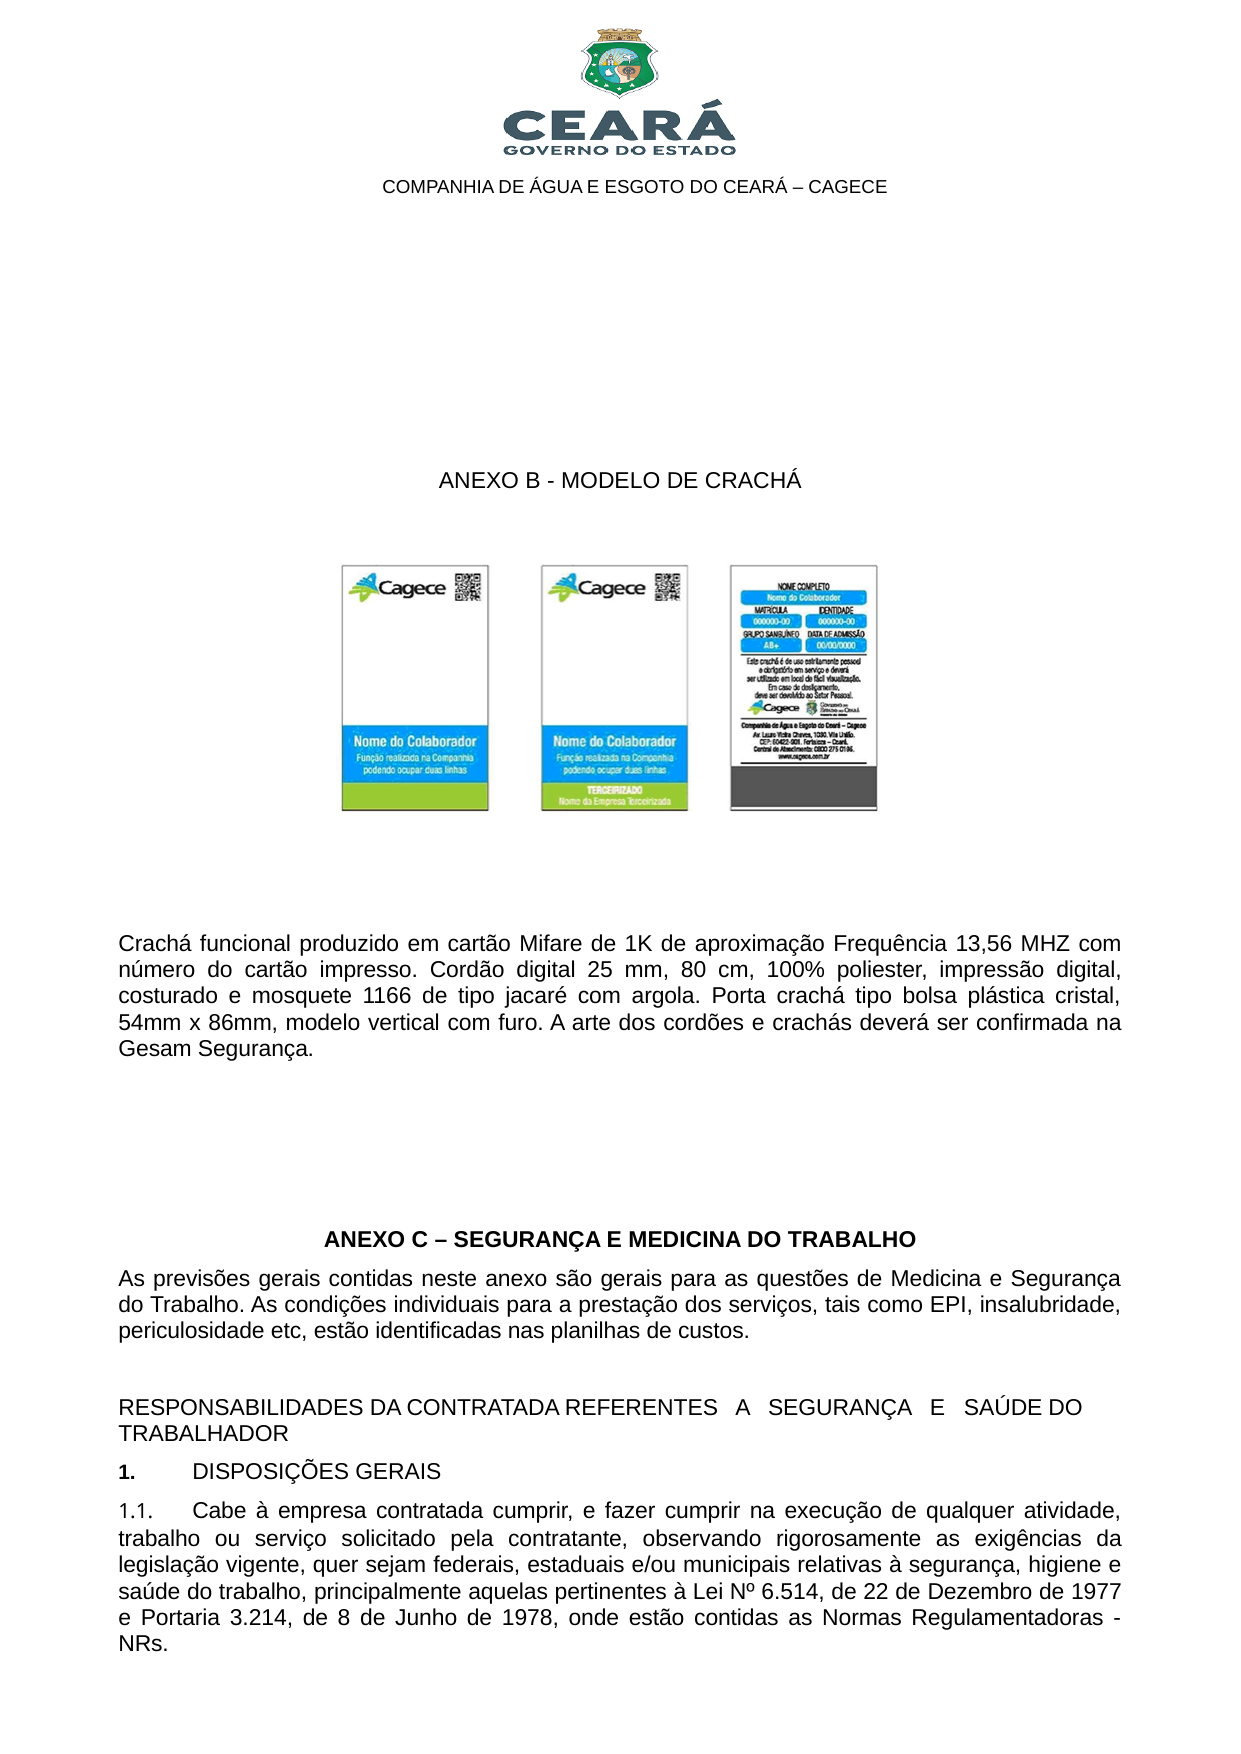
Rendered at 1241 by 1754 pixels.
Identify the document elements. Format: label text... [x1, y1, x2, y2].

picture [336, 563, 880, 815]
list DISPOSIÇÕES GERAIS [118, 1458, 1122, 1484]
picture [482, 24, 758, 159]
text As previsões gerais contidas neste anexo são gerais para as questões de Medicina e Segurança do Trabalho. As condições individuais para a prestação dos serviços, tais como EPI, insalubridade, periculosidade etc, estão identificadas nas planilhas de custos. [118, 1264, 1122, 1343]
text RESPONSABILIDADES DA CONTRATADA REFERENTES A SEGURANÇA E SAÚDE DO TRABALHADOR [118, 1394, 1122, 1446]
list Cabe à empresa contratada cumprir, e fazer cumprir na execução de qualquer atividade, trabalho ou serviço solicitado pela contratante, observando rigorosamente as exigências da legislação vigente, quer sejam federais, estaduais e/ou municipais relativas à segurança, higiene e saúde do trabalho, principalmente aquelas pertinentes à Lei Nº 6.514, de 22 de Dezembro de 1977 e Portaria 3.214, de 8 de Junho de 1978, onde estão contidas as Normas Regulamentadoras - NRs. [118, 1496, 1122, 1657]
text Crachá funcional produzido em cartão Mifare de 1K de aproximação Frequência 13,56 MHZ com número do cartão impresso. Cordão digital 25 mm, 80 cm, 100% poliester, impressão digital, costurado e mosquete 1166 de tipo jacaré com argola. Porta crachá tipo bolsa plástica cristal, 54mm x 86mm, modelo vertical com furo. A arte dos cordões e crachás deverá ser confirmada na Gesam Segurança. [118, 930, 1122, 1061]
subtitle ANEXO B - MODELO DE CRACHÁ [118, 467, 1122, 494]
subtitle ANEXO C – SEGURANÇA E MEDICINA DO TRABALHO [118, 1226, 1122, 1253]
